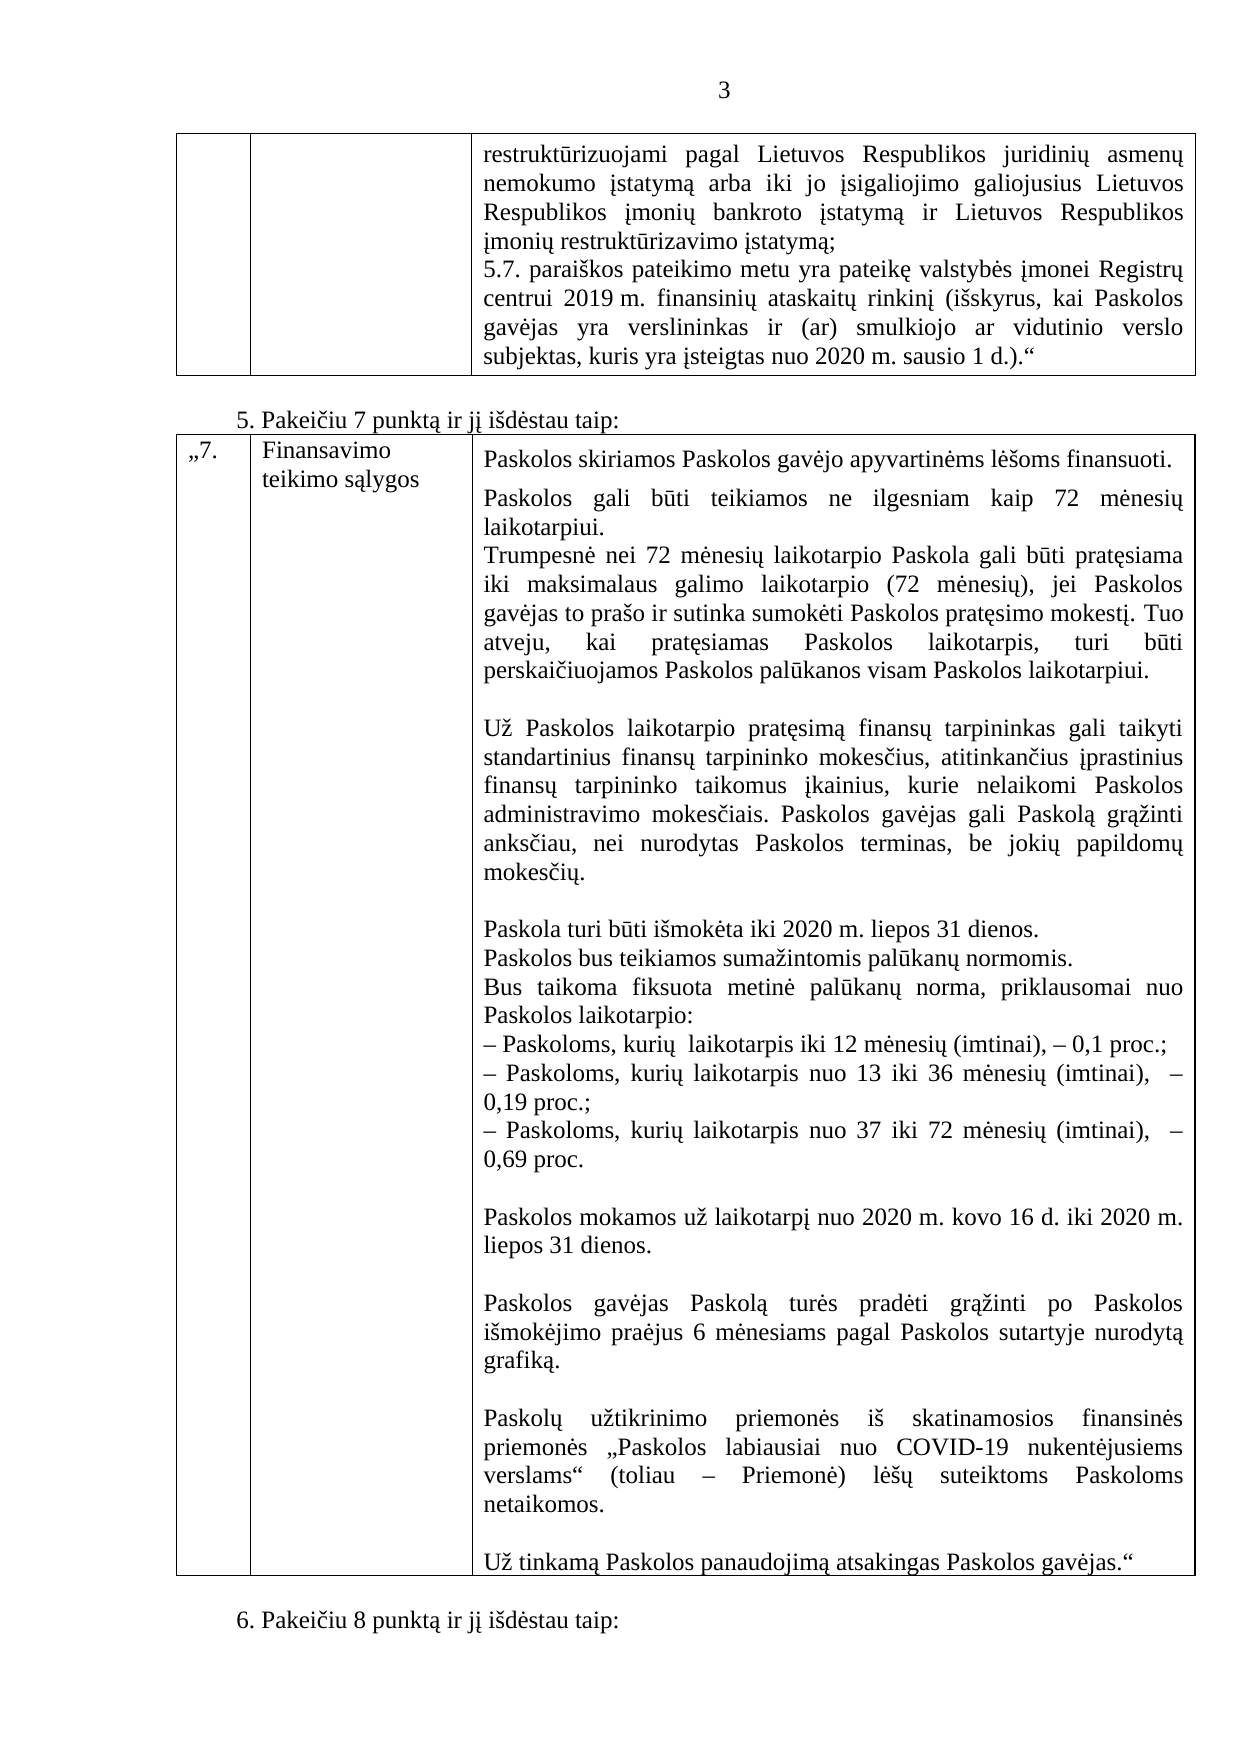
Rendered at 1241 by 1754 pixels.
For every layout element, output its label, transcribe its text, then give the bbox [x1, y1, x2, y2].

text 5. Pakeičiu 7 punktą ir jį išdėstau taip: [177, 405, 1196, 434]
table_header „7. [177, 435, 250, 1575]
table_header restruktūrizuojami pagal Lietuvos Respublikos juridinių asmenų nemokumo įstatymą arba iki jo įsigaliojimo galiojusius Lietuvos Respublikos įmonių bankroto įstatymą ir Lietuvos Respublikos įmonių restruktūrizavimo įstatymą; 5.7. paraiškos pateikimo metu yra pateikę valstybės įmonei Registrų centrui 2019 m. finansinių ataskaitų rinkinį (išskyrus, kai Paskolos gavėjas yra verslininkas ir (ar) smulkiojo ar vidutinio verslo subjektas, kuris yra įsteigtas nuo 2020 m. sausio 1 d.).“ [472, 134, 1195, 375]
table_header [177, 134, 250, 375]
table_header Finansavimo teikimo sąlygos [251, 435, 472, 1575]
text 6. Pakeičiu 8 punktą ir jį išdėstau taip: [177, 1605, 1196, 1634]
table_header [251, 134, 471, 375]
table_header Paskolos skiriamos Paskolos gavėjo apyvartinėms lėšoms finansuoti. Paskolos gali būti teikiamos ne ilgesniam kaip 72 mėnesių laikotarpiui. Trumpesnė nei 72 mėnesių laikotarpio Paskola gali būti pratęsiama iki maksimalaus galimo laikotarpio (72 mėnesių), jei Paskolos gavėjas to prašo ir sutinka sumokėti Paskolos pratęsimo mokestį. Tuo atveju, kai pratęsiamas Paskolos laikotarpis, turi būti perskaičiuojamos Paskolos palūkanos visam Paskolos laikotarpiui. Už Paskolos laikotarpio pratęsimą finansų tarpininkas gali taikyti standartinius finansų tarpininko mokesčius, atitinkančius įprastinius finansų tarpininko taikomus įkainius, kurie nelaikomi Paskolos administravimo mokesčiais. Paskolos gavėjas gali Paskolą grąžinti anksčiau, nei nurodytas Paskolos terminas, be jokių papildomų mokesčių. Paskola turi būti išmokėta iki 2020 m. liepos 31 dienos. Paskolos bus teikiamos sumažintomis palūkanų normomis. Bus taikoma fiksuota metinė palūkanų norma, priklausomai nuo Paskolos laikotarpio: – Paskoloms, kurių laikotarpis iki 12 mėnesių (imtinai), – 0,1 proc.; – Paskoloms, kurių laikotarpis nuo 13 iki 36 mėnesių (imtinai), – 0,19 proc.; – Paskoloms, kurių laikotarpis nuo 37 iki 72 mėnesių (imtinai), – 0,69 proc. Paskolos mokamos už laikotarpį nuo 2020 m. kovo 16 d. iki 2020 m. liepos 31 dienos. Paskolos gavėjas Paskolą turės pradėti grąžinti po Paskolos išmokėjimo praėjus 6 mėnesiams pagal Paskolos sutartyje nurodytą grafiką. Paskolų užtikrinimo priemonės iš skatinamosios finansinės priemonės „Paskolos labiausiai nuo COVID-19 nukentėjusiems verslams“ (toliau – Priemonė) lėšų suteiktoms Paskoloms netaikomos. Už tinkamą Paskolos panaudojimą atsakingas Paskolos gavėjas.“ [473, 435, 1194, 1575]
